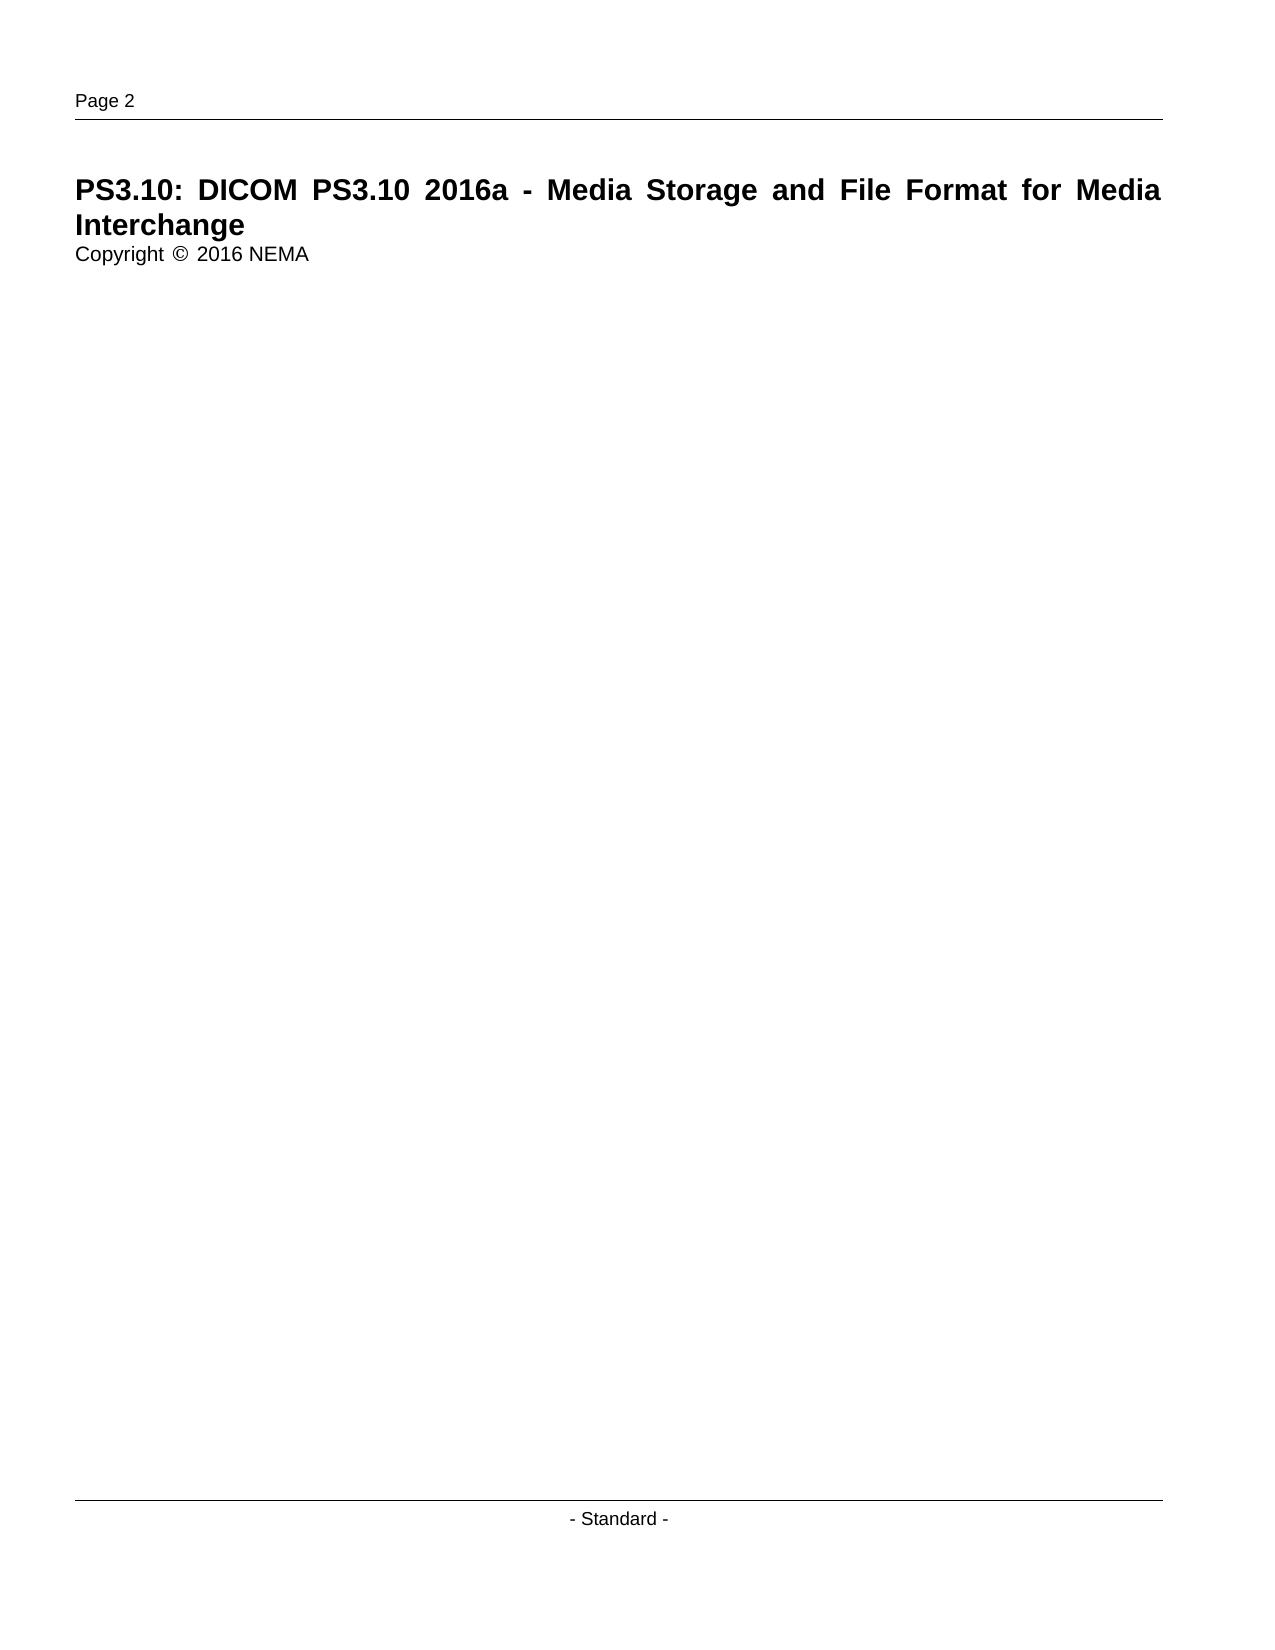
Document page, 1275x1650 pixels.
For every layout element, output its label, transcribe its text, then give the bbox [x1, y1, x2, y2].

text Copyright © 2016 NEMA [75, 242, 1162, 266]
text PS3.10: DICOM PS3.10 2016a - Media Storage and File Format for Media Interchange [75, 172, 1162, 242]
